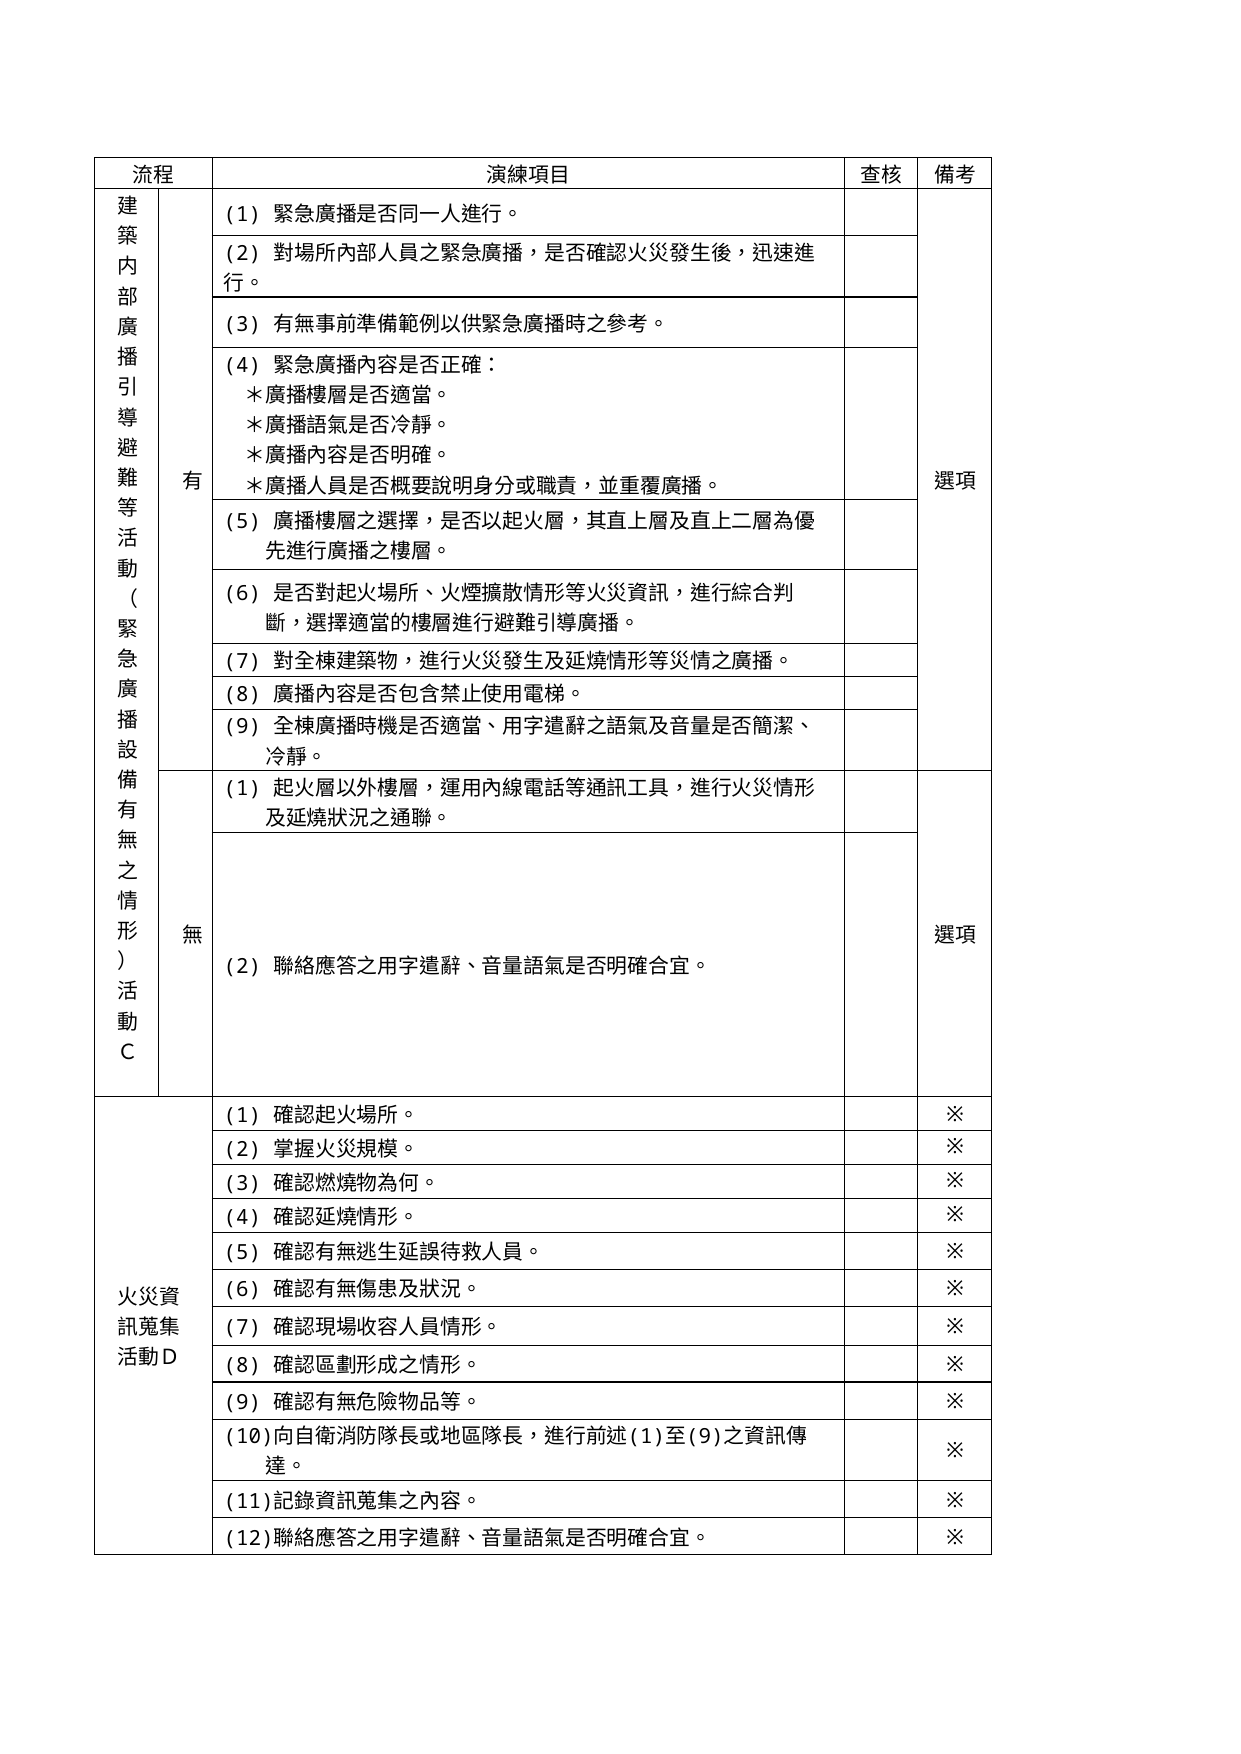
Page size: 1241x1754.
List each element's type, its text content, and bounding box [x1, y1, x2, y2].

table_cell (3) 確認燃燒物為何。 [213, 1165, 844, 1198]
table_cell ※ [918, 1346, 991, 1381]
table_cell ※ [918, 1097, 991, 1130]
table_header 備考 [918, 158, 991, 188]
table_cell (6) 確認有無傷患及狀況。 [213, 1270, 844, 1306]
table_cell ※ [918, 1270, 991, 1306]
table_cell [845, 1270, 917, 1306]
table_cell (6) 是否對起火場所、火煙擴散情形等火災資訊，進行綜合判斷，選擇適當的樓層進行避難引導廣播。 [213, 570, 844, 643]
table_cell [845, 236, 917, 296]
table_cell (5) 廣播樓層之選擇，是否以起火層，其直上層及直上二層為優先進行廣播之樓層。 [213, 500, 844, 568]
table_cell ※ [918, 1131, 991, 1164]
table_cell [845, 644, 917, 676]
table_cell (1) 緊急廣播是否同一人進行。 [213, 189, 844, 235]
table_cell (8) 確認區劃形成之情形。 [213, 1346, 844, 1381]
table_cell ※ [918, 1233, 991, 1269]
table_cell [845, 1518, 917, 1554]
table_cell (3) 有無事前準備範例以供緊急廣播時之參考。 [213, 298, 844, 347]
table_cell (1) 確認起火場所。 [213, 1097, 844, 1130]
table_cell [845, 570, 917, 643]
table_cell (7) 確認現場收容人員情形。 [213, 1307, 844, 1344]
table_cell ※ [918, 1383, 991, 1418]
table_cell [845, 710, 917, 770]
table_cell (7) 對全棟建築物，進行火災發生及延燒情形等災情之廣播。 [213, 644, 844, 676]
table_header 演練項目 [213, 158, 844, 188]
table_cell [845, 1481, 917, 1517]
table_cell [845, 677, 917, 709]
table_cell ※ [918, 1199, 991, 1232]
table_header 流程 [95, 158, 212, 188]
table_cell [845, 189, 917, 235]
table_cell [845, 348, 917, 499]
table_cell (8) 廣播內容是否包含禁止使用電梯。 [213, 677, 844, 709]
table_cell 火災資訊蒐集活動Ｄ [95, 1097, 212, 1554]
table_cell [845, 833, 917, 1096]
table_cell [845, 1131, 917, 1164]
table_cell 有 [159, 189, 212, 770]
table_cell ※ [918, 1420, 991, 1480]
table_cell (1) 起火層以外樓層，運用內線電話等通訊工具，進行火災情形及延燒狀況之通聯。 [213, 771, 844, 832]
table_cell ※ [918, 1518, 991, 1554]
table_cell (9) 全棟廣播時機是否適當、用字遣辭之語氣及音量是否簡潔、冷靜。 [213, 710, 844, 770]
table_cell ※ [918, 1165, 991, 1198]
table_cell [845, 771, 917, 832]
table_cell (2) 聯絡應答之用字遣辭、音量語氣是否明確合宜。 [213, 833, 844, 1096]
table_cell [845, 1199, 917, 1232]
table_cell (4) 緊急廣播內容是否正確： ＊廣播樓層是否適當。 ＊廣播語氣是否冷靜。 ＊廣播內容是否明確。 ＊廣播人員是否概要說明身分或職責，並重覆廣播。 [213, 348, 844, 499]
table_cell [845, 1097, 917, 1130]
table_cell [845, 1233, 917, 1269]
table_cell [845, 298, 917, 347]
table_cell ※ [918, 1307, 991, 1344]
table_cell (2) 對場所內部人員之緊急廣播，是否確認火災發生後，迅速進行。 [213, 236, 844, 296]
table_cell (9) 確認有無危險物品等。 [213, 1383, 844, 1418]
table_cell (11)記錄資訊蒐集之內容。 [213, 1481, 844, 1517]
table_cell [845, 1420, 917, 1480]
table_cell 選項 [918, 771, 991, 1096]
table_cell 無 [159, 771, 212, 1096]
table_cell ※ [918, 1481, 991, 1517]
table_cell 選項 [918, 189, 991, 770]
table_cell [845, 1346, 917, 1381]
table_cell [845, 1165, 917, 1198]
table_cell [845, 1307, 917, 1344]
table_cell [845, 500, 917, 568]
table_cell (12)聯絡應答之用字遣辭、音量語氣是否明確合宜。 [213, 1518, 844, 1554]
table_cell 建築内部廣播引導避難等活動（緊急廣播設備有無之情形）活動Ｃ [95, 189, 158, 1096]
table_header 查核 [845, 158, 917, 188]
table_cell (5) 確認有無逃生延誤待救人員。 [213, 1233, 844, 1269]
table_cell (10)向自衛消防隊長或地區隊長，進行前述(1)至(9)之資訊傳達。 [213, 1420, 844, 1480]
table_cell (2) 掌握火災規模。 [213, 1131, 844, 1164]
table_cell [845, 1383, 917, 1418]
table_cell (4) 確認延燒情形。 [213, 1199, 844, 1232]
